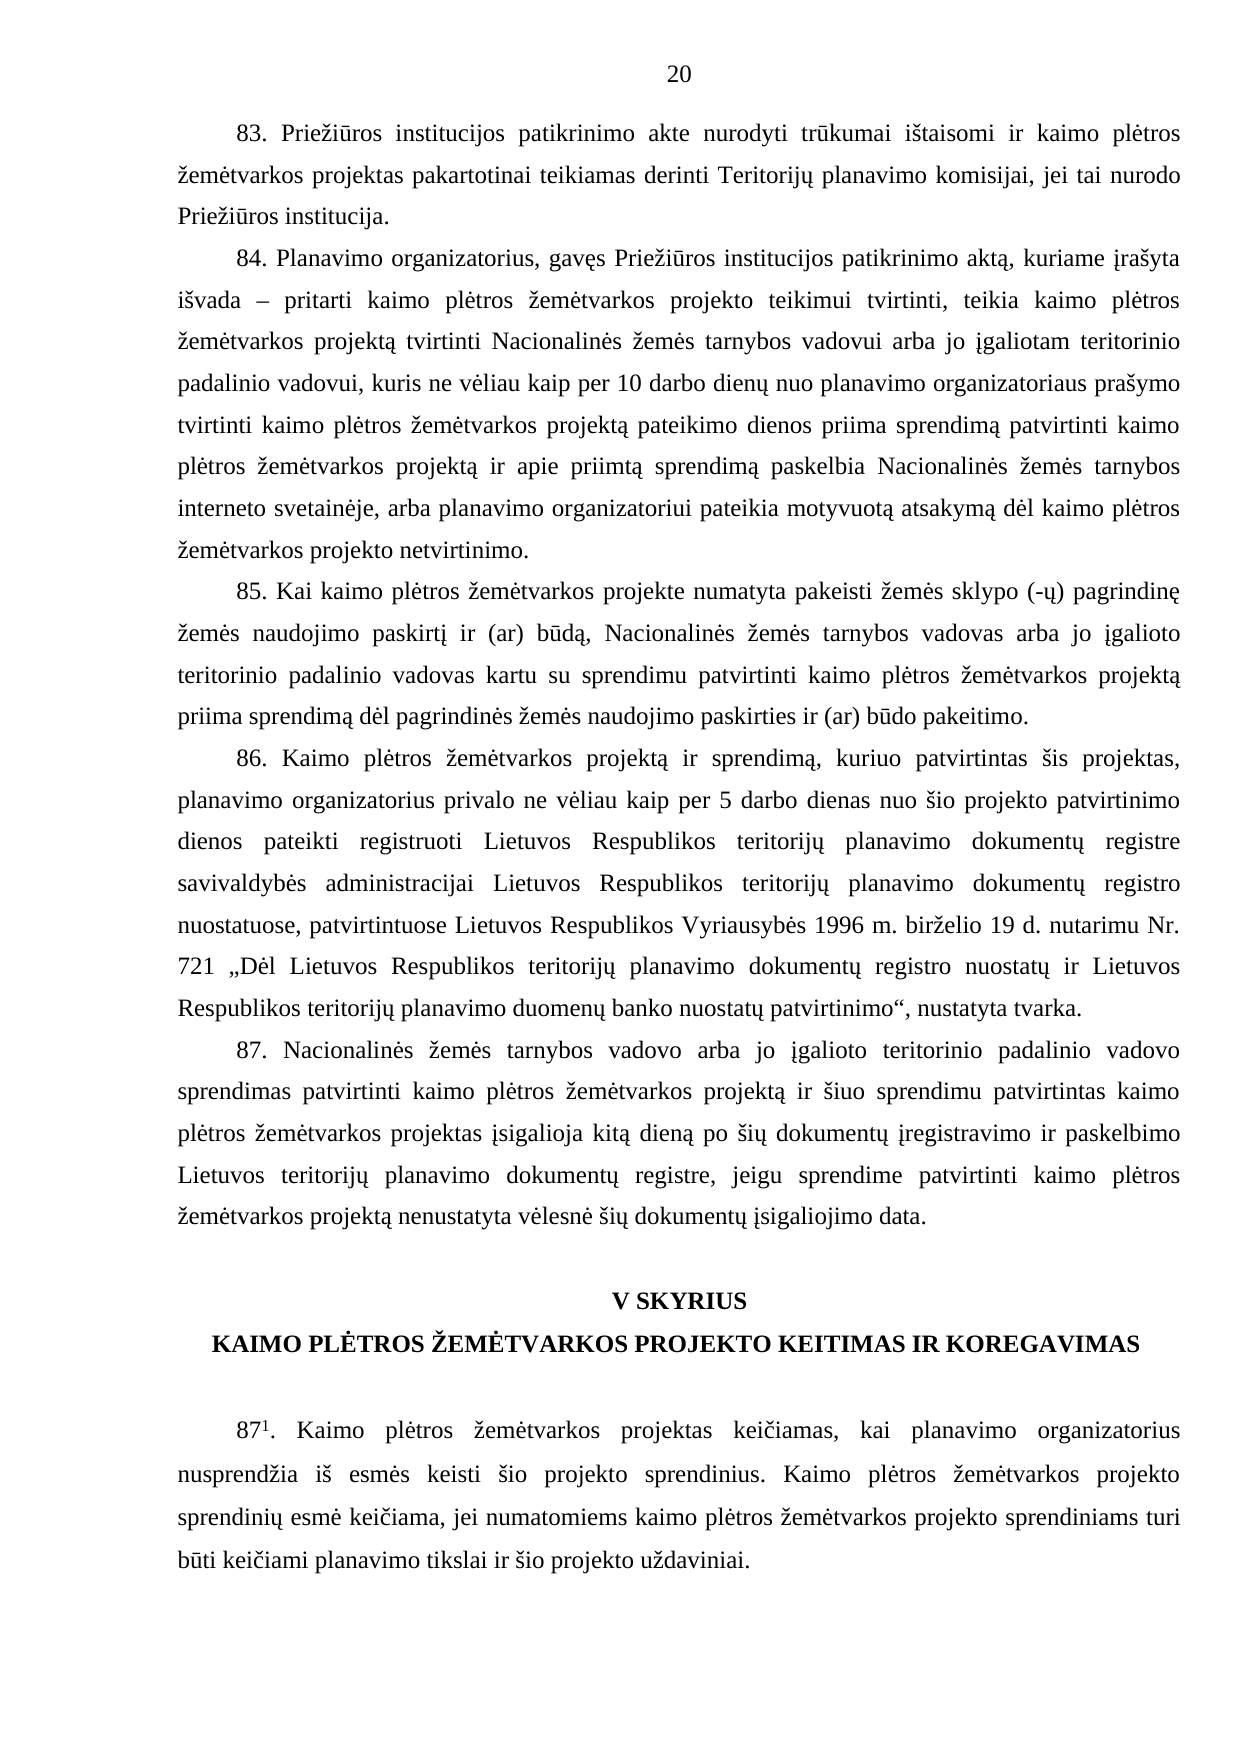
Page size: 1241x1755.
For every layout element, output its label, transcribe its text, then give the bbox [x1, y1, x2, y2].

text 87. Nacionalinės žemės tarnybos vadovo arba jo įgalioto teritorinio padalinio vadovo sprendimas patvirtinti kaimo plėtros žemėtvarkos projektą ir šiuo sprendimu patvirtintas kaimo plėtros žemėtvarkos projektas įsigalioja kitą dieną po šių dokumentų įregistravimo ir paskelbimo Lietuvos teritorijų planavimo dokumentų registre, jeigu sprendime patvirtinti kaimo plėtros žemėtvarkos projektą nenustatyta vėlesnė šių dokumentų įsigaliojimo data. [177, 1035, 1181, 1230]
text 871. Kaimo plėtros žemėtvarkos projektas keičiamas, kai planavimo organizatorius nusprendžia iš esmės keisti šio projekto sprendinius. Kaimo plėtros žemėtvarkos projekto sprendinių esmė keičiama, jei numatomiems kaimo plėtros žemėtvarkos projekto sprendiniams turi būti keičiami planavimo tikslai ir šio projekto uždaviniai. [177, 1416, 1181, 1574]
text 84. Planavimo organizatorius, gavęs Priežiūros institucijos patikrinimo aktą, kuriame įrašyta išvada – pritarti kaimo plėtros žemėtvarkos projekto teikimui tvirtinti, teikia kaimo plėtros žemėtvarkos projektą tvirtinti Nacionalinės žemės tarnybos vadovui arba jo įgaliotam teritorinio padalinio vadovui, kuris ne vėliau kaip per 10 darbo dienų nuo planavimo organizatoriaus prašymo tvirtinti kaimo plėtros žemėtvarkos projektą pateikimo dienos priima sprendimą patvirtinti kaimo plėtros žemėtvarkos projektą ir apie priimtą sprendimą paskelbia Nacionalinės žemės tarnybos interneto svetainėje, arba planavimo organizatoriui pateikia motyvuotą atsakymą dėl kaimo plėtros žemėtvarkos projekto netvirtinimo. [177, 243, 1181, 563]
text 86. Kaimo plėtros žemėtvarkos projektą ir sprendimą, kuriuo patvirtintas šis projektas, planavimo organizatorius privalo ne vėliau kaip per 5 darbo dienas nuo šio projekto patvirtinimo dienos pateikti registruoti Lietuvos Respublikos teritorijų planavimo dokumentų registre savivaldybės administracijai Lietuvos Respublikos teritorijų planavimo dokumentų registro nuostatuose, patvirtintuose Lietuvos Respublikos Vyriausybės 1996 m. birželio 19 d. nutarimu Nr. 721 „Dėl Lietuvos Respublikos teritorijų planavimo dokumentų registro nuostatų ir Lietuvos Respublikos teritorijų planavimo duomenų banko nuostatų patvirtinimo“, nustatyta tvarka. [177, 743, 1181, 1022]
text V SKYRIUS [177, 1286, 1181, 1315]
text 83. Priežiūros institucijos patikrinimo akte nurodyti trūkumai ištaisomi ir kaimo plėtros žemėtvarkos projektas pakartotinai teikiamas derinti Teritorijų planavimo komisijai, jei tai nurodo Priežiūros institucija. [177, 118, 1181, 230]
text KAIMO PLĖTROS ŽEMĖTVARKOS PROJEKTO KEITIMAS IR KOREGAVIMAS [177, 1329, 1181, 1358]
text 85. Kai kaimo plėtros žemėtvarkos projekte numatyta pakeisti žemės sklypo (-ų) pagrindinę žemės naudojimo paskirtį ir (ar) būdą, Nacionalinės žemės tarnybos vadovas arba jo įgalioto teritorinio padalinio vadovas kartu su sprendimu patvirtinti kaimo plėtros žemėtvarkos projektą priima sprendimą dėl pagrindinės žemės naudojimo paskirties ir (ar) būdo pakeitimo. [177, 576, 1181, 730]
